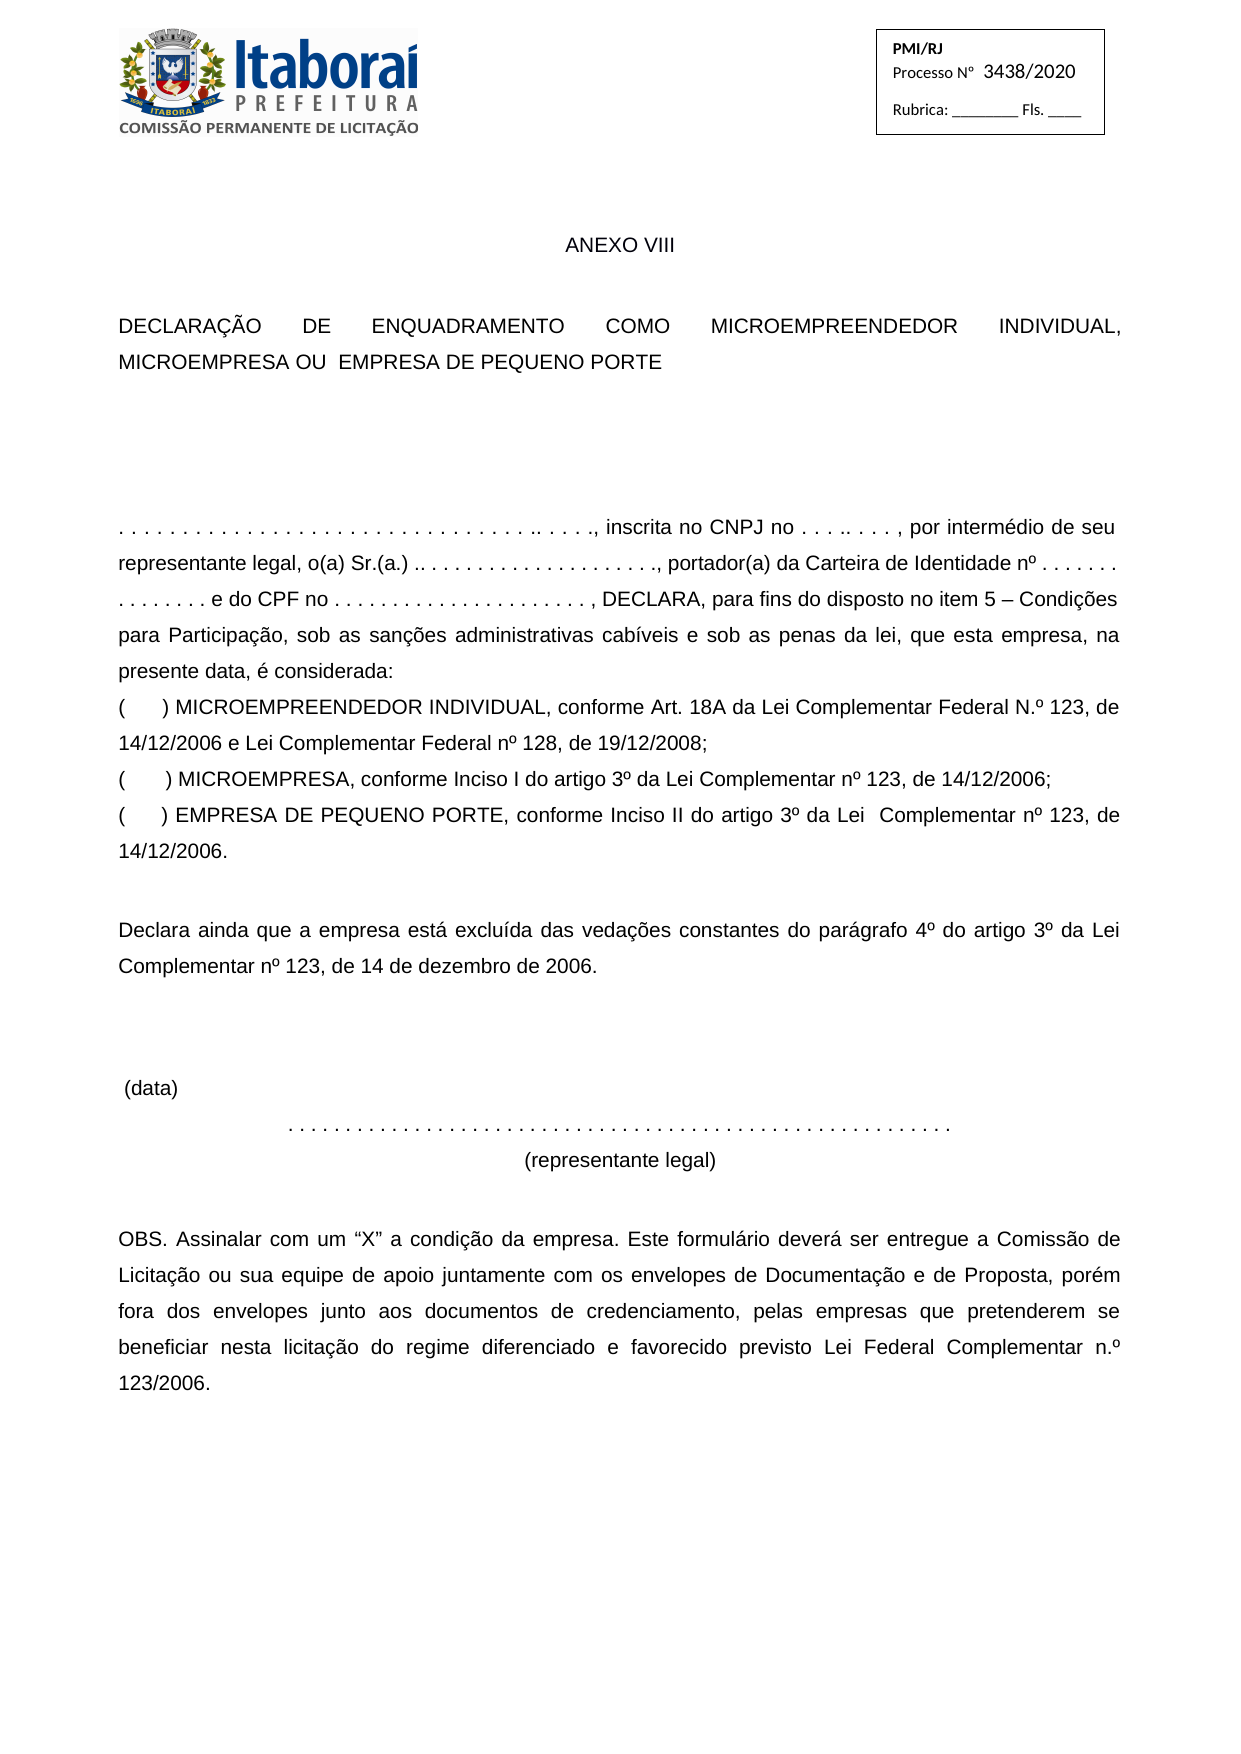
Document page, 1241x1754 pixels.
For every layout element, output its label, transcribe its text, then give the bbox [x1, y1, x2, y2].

text . . . . . . . . . . . . . . . . . . . . . . . . . . . . . . . . .. . . . ., inscrita no CNPJ no . . . .. . . . , por intermédio de seu representante legal, o(a) Sr.(a.) .. . . . . . . . . . . . . . . . . . . . ., portador(a) da Carteira de Identidade nº . . . . . . . . . . . . . . . e do CPF no . . . . . . . . . . . . . . . . . . . . . . , DECLARA, para fins do disposto no item 5 – Condições para Participação, sob as sanções administrativas cabíveis e sob as penas da lei, que esta empresa, na presente data, é considerada: [118, 515, 1122, 683]
text ( ) MICROEMPRESA, conforme Inciso I do artigo 3º da Lei Complementar nº 123, de 14/12/2006; [118, 767, 1122, 791]
picture [119, 28, 419, 137]
text Declara ainda que a empresa está excluída das vedações constantes do parágrafo 4º do artigo 3º da Lei Complementar nº 123, de 14 de dezembro de 2006. [118, 918, 1122, 978]
text ANEXO VIII [118, 232, 1122, 256]
text OBS. Assinalar com um “X” a condição da empresa. Este formulário deverá ser entregue a Comissão de Licitação ou sua equipe de apoio juntamente com os envelopes de Documentação e de Proposta, porém fora dos envelopes junto aos documentos de credenciamento, pelas empresas que pretenderem se beneficiar nesta licitação do regime diferenciado e favorecido previsto Lei Federal Complementar n.º 123/2006. [118, 1227, 1122, 1394]
text (representante legal) [118, 1148, 1122, 1172]
text (data) [118, 1076, 1122, 1100]
text ( ) EMPRESA DE PEQUENO PORTE, conforme Inciso II do artigo 3º da Lei Complementar nº 123, de 14/12/2006. [118, 803, 1122, 863]
text . . . . . . . . . . . . . . . . . . . . . . . . . . . . . . . . . . . . . . . . . . . . . . . . . . . . . . . . . . [118, 1112, 1122, 1136]
text ( ) MICROEMPREENDEDOR INDIVIDUAL, conforme Art. 18A da Lei Complementar Federal N.º 123, de 14/12/2006 e Lei Complementar Federal nº 128, de 19/12/2008; [118, 695, 1122, 755]
text DECLARAÇÃO DE ENQUADRAMENTO COMO MICROEMPREENDEDOR INDIVIDUAL, MICROEMPRESA OU EMPRESA DE PEQUENO PORTE [118, 314, 1122, 374]
